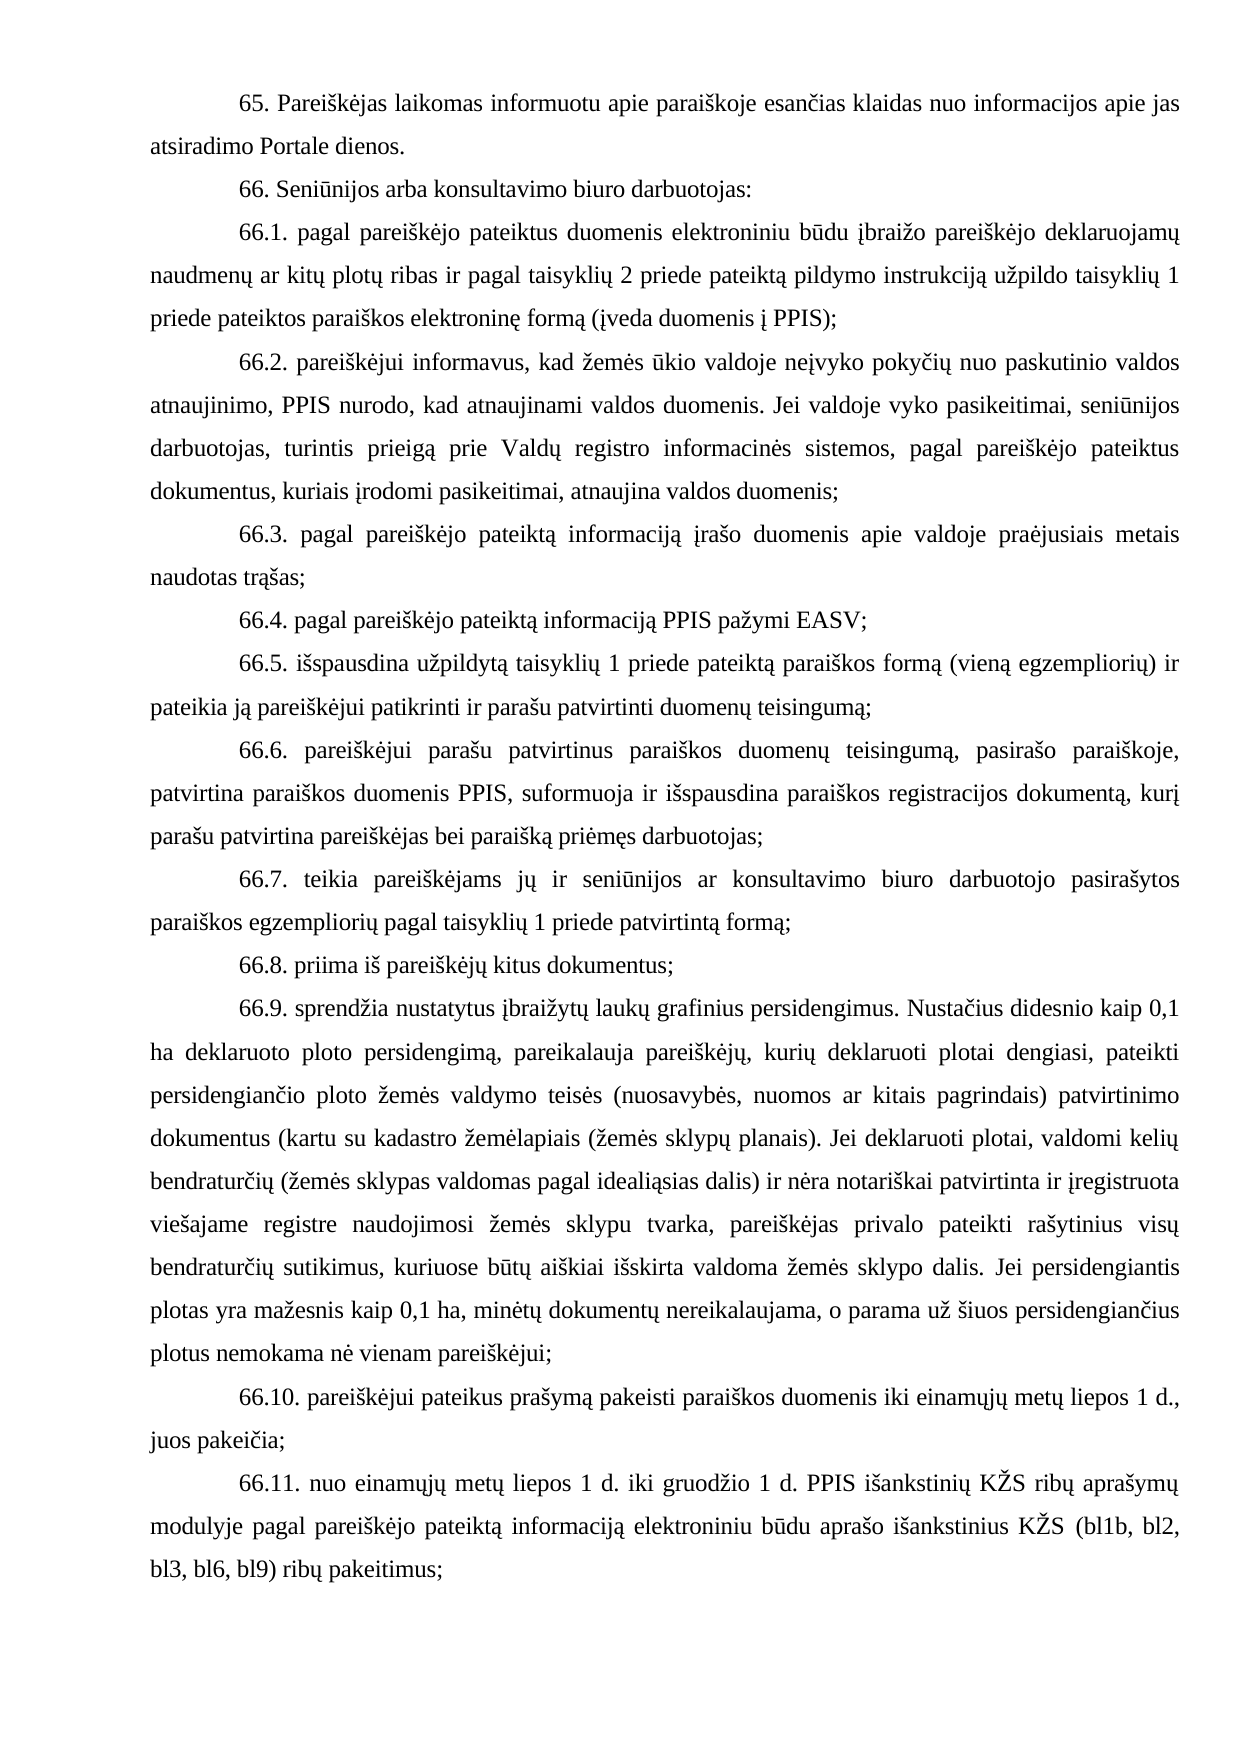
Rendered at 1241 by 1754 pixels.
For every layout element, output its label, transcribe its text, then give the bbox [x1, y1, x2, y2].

text 66. Seniūnijos arba konsultavimo biuro darbuotojas: [150, 174, 1180, 203]
text 66.5. išspausdina užpildytą taisyklių 1 priede pateiktą paraiškos formą (vieną egzempliorių) ir pateikia ją pareiškėjui patikrinti ir parašu patvirtinti duomenų teisingumą; [150, 648, 1180, 720]
text 66.9. sprendžia nustatytus įbraižytų laukų grafinius persidengimus. Nustačius didesnio kaip 0,1 ha deklaruoto ploto persidengimą, pareikalauja pareiškėjų, kurių deklaruoti plotai dengiasi, pateikti persidengiančio ploto žemės valdymo teisės (nuosavybės, nuomos ar kitais pagrindais) patvirtinimo dokumentus (kartu su kadastro žemėlapiais (žemės sklypų planais). Jei deklaruoti plotai, valdomi kelių bendraturčių (žemės sklypas valdomas pagal idealiąsias dalis) ir nėra notariškai patvirtinta ir įregistruota viešajame registre naudojimosi žemės sklypu tvarka, pareiškėjas privalo pateikti rašytinius visų bendraturčių sutikimus, kuriuose būtų aiškiai išskirta valdoma žemės sklypo dalis. Jei persidengiantis plotas yra mažesnis kaip 0,1 ha, minėtų dokumentų nereikalaujama, o parama už šiuos persidengiančius plotus nemokama nė vienam pareiškėjui; [150, 993, 1180, 1367]
text 65. Pareiškėjas laikomas informuotu apie paraiškoje esančias klaidas nuo informacijos apie jas atsiradimo Portale dienos. [150, 88, 1180, 160]
text 66.6. pareiškėjui parašu patvirtinus paraiškos duomenų teisingumą, pasirašo paraiškoje, patvirtina paraiškos duomenis PPIS, suformuoja ir išspausdina paraiškos registracijos dokumentą, kurį parašu patvirtina pareiškėjas bei paraišką priėmęs darbuotojas; [150, 735, 1180, 850]
text 66.8. priima iš pareiškėjų kitus dokumentus; [150, 950, 1180, 979]
text 66.11. nuo einamųjų metų liepos 1 d. iki gruodžio 1 d. PPIS išankstinių KŽS ribų aprašymų modulyje pagal pareiškėjo pateiktą informaciją elektroniniu būdu aprašo išankstinius KŽS (bl1b, bl2, bl3, bl6, bl9) ribų pakeitimus; [150, 1468, 1180, 1583]
text 66.2. pareiškėjui informavus, kad žemės ūkio valdoje neįvyko pokyčių nuo paskutinio valdos atnaujinimo, PPIS nurodo, kad atnaujinami valdos duomenis. Jei valdoje vyko pasikeitimai, seniūnijos darbuotojas, turintis prieigą prie Valdų registro informacinės sistemos, pagal pareiškėjo pateiktus dokumentus, kuriais įrodomi pasikeitimai, atnaujina valdos duomenis; [150, 347, 1180, 505]
text 66.10. pareiškėjui pateikus prašymą pakeisti paraiškos duomenis iki einamųjų metų liepos 1 d., juos pakeičia; [150, 1382, 1180, 1453]
text 66.1. pagal pareiškėjo pateiktus duomenis elektroniniu būdu įbraižo pareiškėjo deklaruojamų naudmenų ar kitų plotų ribas ir pagal taisyklių 2 priede pateiktą pildymo instrukciją užpildo taisyklių 1 priede pateiktos paraiškos elektroninę formą (įveda duomenis į PPIS); [150, 217, 1180, 332]
text 66.7. teikia pareiškėjams jų ir seniūnijos ar konsultavimo biuro darbuotojo pasirašytos paraiškos egzempliorių pagal taisyklių 1 priede patvirtintą formą; [150, 864, 1180, 936]
text 66.4. pagal pareiškėjo pateiktą informaciją PPIS pažymi EASV; [150, 605, 1180, 634]
text 66.3. pagal pareiškėjo pateiktą informaciją įrašo duomenis apie valdoje praėjusiais metais naudotas trąšas; [150, 519, 1180, 591]
